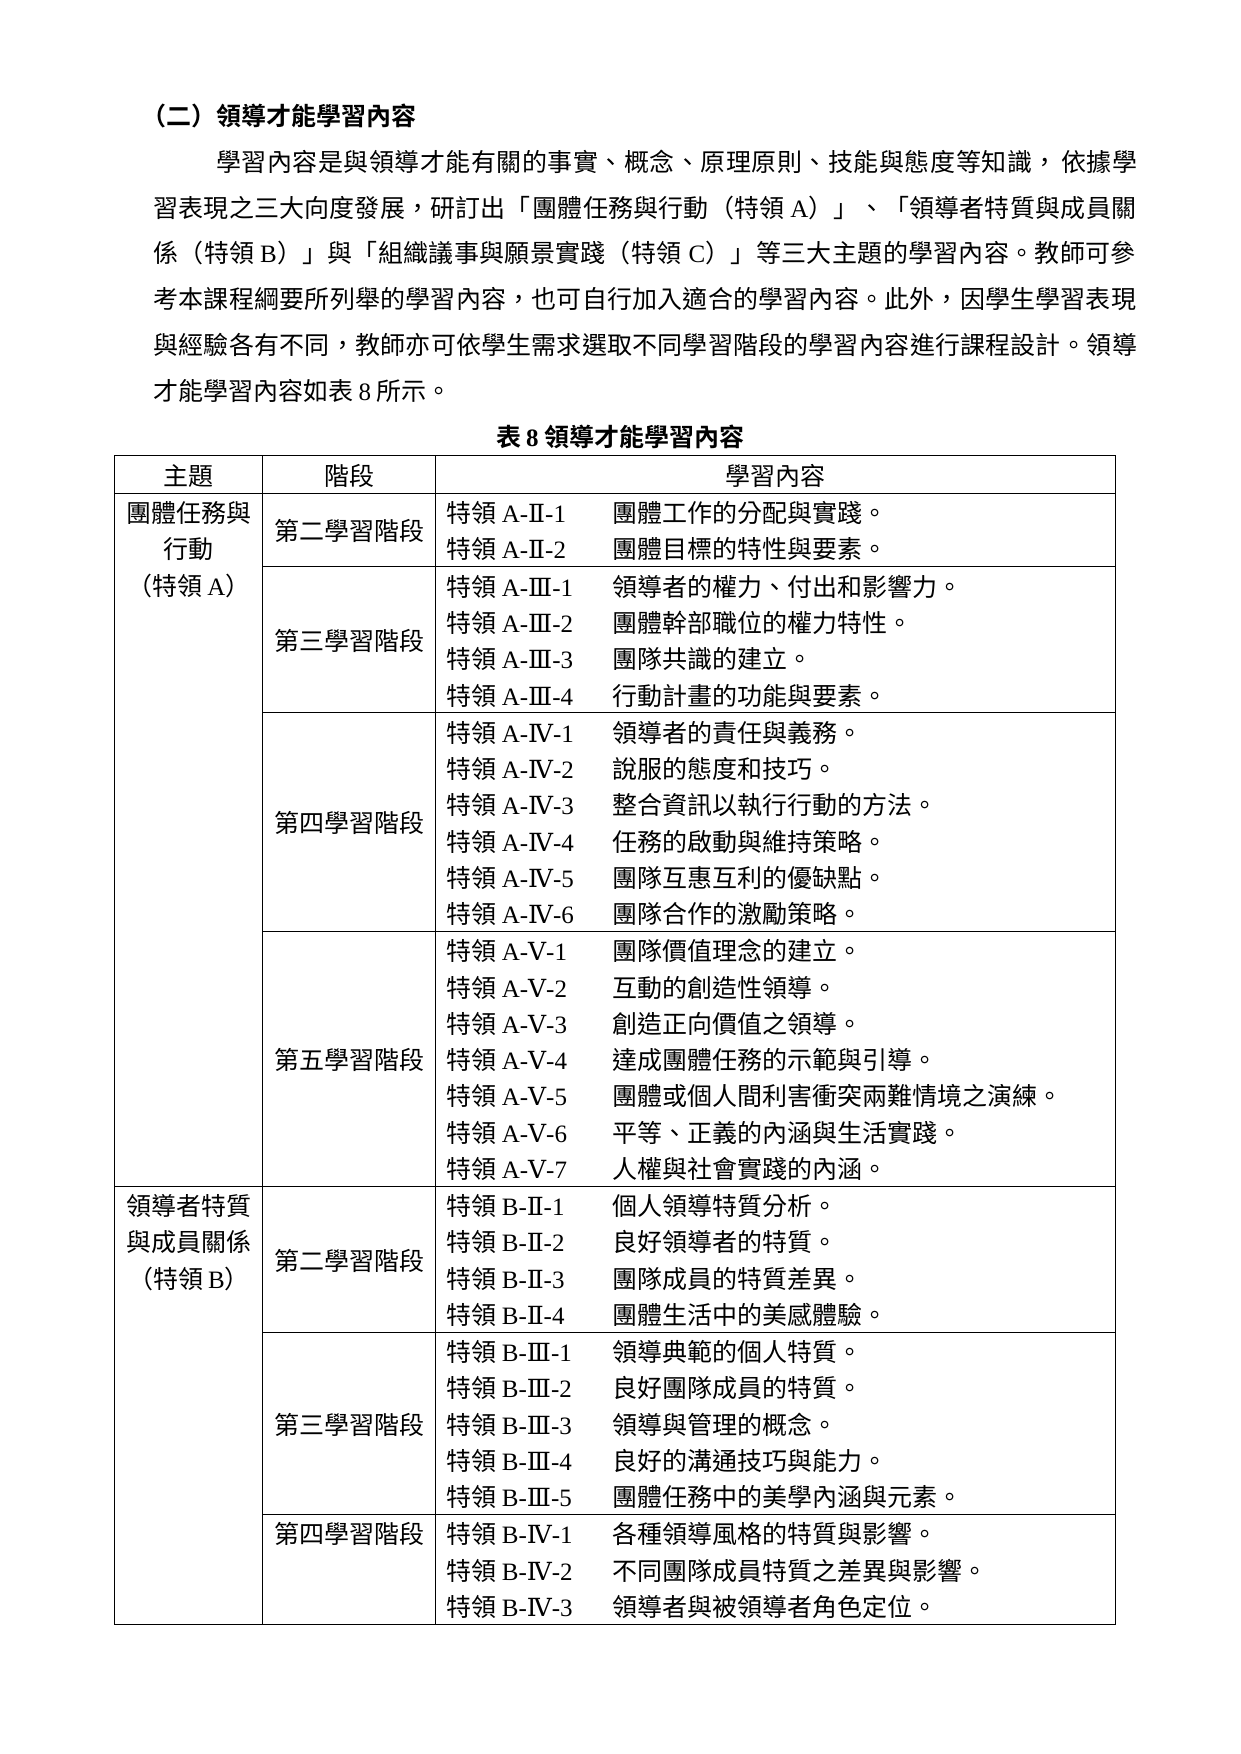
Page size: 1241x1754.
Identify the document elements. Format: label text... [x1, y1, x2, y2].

table_cell 第三學習階段 [263, 1333, 435, 1514]
text （二）領導才能學習內容 [141, 89, 1137, 134]
table_cell 第二學習階段 [263, 1187, 435, 1332]
table_cell 領導者特質與成員關係 （特領B） [115, 1187, 262, 1624]
table_cell 第五學習階段 [263, 932, 435, 1186]
table_cell 特領A-Ⅱ-1 特領A-Ⅱ-2 [436, 494, 601, 566]
table_header 階段 [263, 456, 435, 493]
table_cell 第三學習階段 [263, 567, 435, 712]
table_cell 領導者的權力、付出和影響力。 團體幹部職位的權力特性。 團隊共識的建立。 行動計畫的功能與要素。 [601, 567, 1115, 712]
table_cell 團體工作的分配與實踐。 團體目標的特性與要素。 [601, 494, 1115, 566]
text 學習內容是與領導才能有關的事實、概念、原理原則、技能與態度等知識，依據學習表現之三大向度發展，研訂出「團體任務與行動（特領A）」、「領導者特質與成員關係（特領B）」與「組織議事與願景實踐（特領C）」等三大主題的學習內容。教師可參考本課程綱要所列舉的學習內容，也可自行加入適合的學習內容。此外，因學生學習表現與經驗各有不同，教師亦可依學生需求選取不同學習階段的學習內容進行課程設計。領導才能學習內容如表8所示。 [153, 134, 1137, 409]
table_cell 特領A-Ⅳ-1 特領A-Ⅳ-2 特領A-Ⅳ-3 特領A-Ⅳ-4 特領A-Ⅳ-5 特領A-Ⅳ-6 [436, 713, 601, 931]
table_cell 各種領導風格的特質與影響。 不同團隊成員特質之差異與影響。 領導者與被領導者角色定位。 [601, 1515, 1115, 1624]
table_cell 第四學習階段 [263, 1515, 435, 1624]
table_cell 特領B-Ⅱ-1 特領B-Ⅱ-2 特領B-Ⅱ-3 特領B-Ⅱ-4 [436, 1187, 601, 1332]
table_cell 特領A-Ⅲ-1 特領A-Ⅲ-2 特領A-Ⅲ-3 特領A-Ⅲ-4 [436, 567, 601, 712]
table_cell 特領B-Ⅲ-1 特領B-Ⅲ-2 特領B-Ⅲ-3 特領B-Ⅲ-4 特領B-Ⅲ-5 [436, 1333, 601, 1514]
table_header 學習內容 [436, 456, 1115, 493]
table_cell 團隊價值理念的建立。 互動的創造性領導。 創造正向價值之領導。 達成團體任務的示範與引導。 團體或個人間利害衝突兩難情境之演練。 平等、正義的內涵與生活實踐。 人權與社會實踐的內涵。 [601, 932, 1115, 1186]
subtitle 表8 領導才能學習內容 [103, 409, 1137, 455]
table_cell 領導者的責任與義務。 說服的態度和技巧。 整合資訊以執行行動的方法。 任務的啟動與維持策略。 團隊互惠互利的優缺點。 團隊合作的激勵策略。 [601, 713, 1115, 931]
table_cell 特領B-Ⅳ-1 特領B-Ⅳ-2 特領B-Ⅳ-3 [436, 1515, 601, 1624]
table_cell 第二學習階段 [263, 494, 435, 566]
table_cell 領導典範的個人特質。 良好團隊成員的特質。 領導與管理的概念。 良好的溝通技巧與能力。 團體任務中的美學內涵與元素。 [601, 1333, 1115, 1514]
table_cell 團體任務與行動 （特領A） [115, 494, 262, 1186]
table_cell 第四學習階段 [263, 713, 435, 931]
table_cell 特領A-Ⅴ-1 特領A-Ⅴ-2 特領A-Ⅴ-3 特領A-Ⅴ-4 特領A-Ⅴ-5 特領A-Ⅴ-6 特領A-Ⅴ-7 [436, 932, 601, 1186]
table_cell 個人領導特質分析。 良好領導者的特質。 團隊成員的特質差異。 團體生活中的美感體驗。 [601, 1187, 1115, 1332]
table_header 主題 [115, 456, 262, 493]
